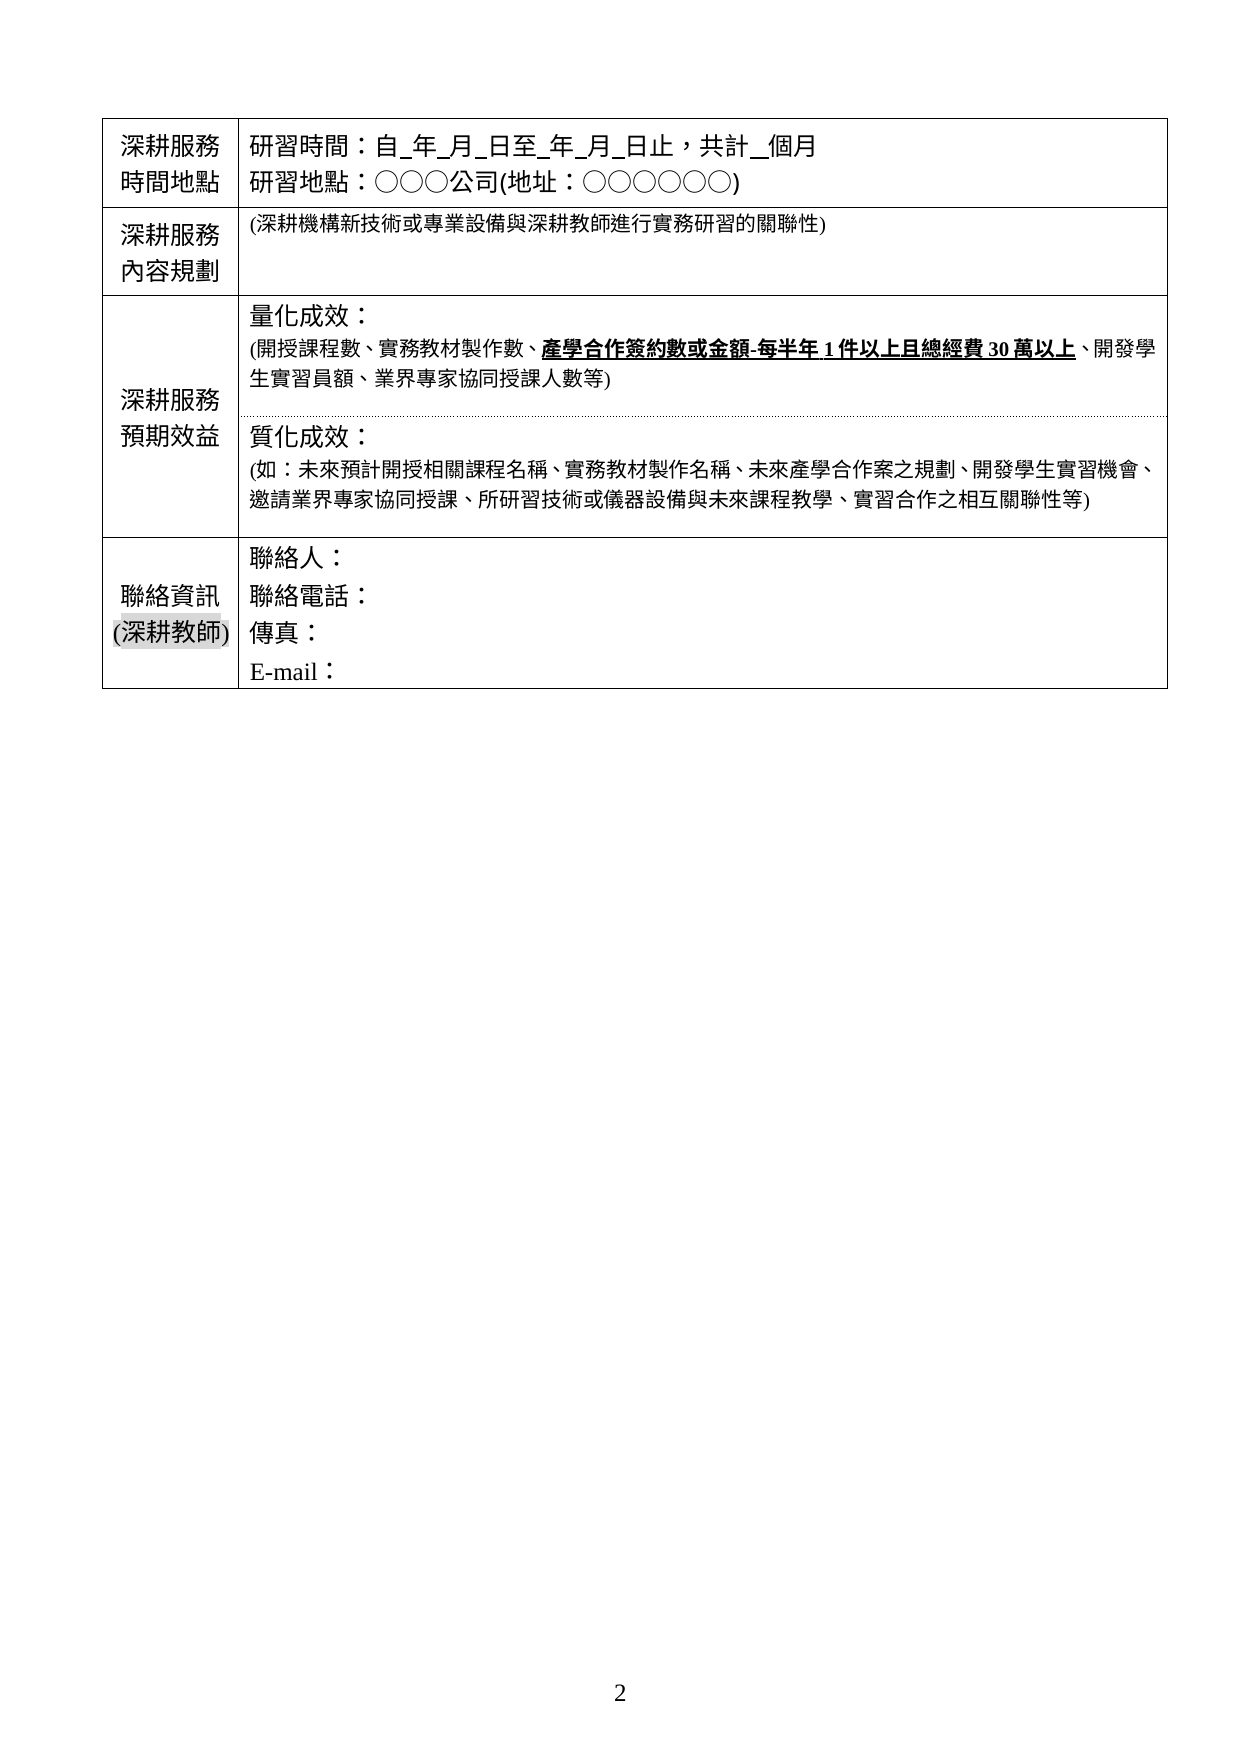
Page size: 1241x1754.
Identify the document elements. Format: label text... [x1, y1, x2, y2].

table_cell 量化成效： (開授課程數、實務教材製作數、產學合作簽約數或金額-每半年1件以上且總經費30萬以上、開發學生實習員額、業界專家協同授課人數等) [239, 296, 1167, 416]
table_cell 聯絡資訊 (深耕教師) [103, 538, 238, 688]
table_cell 聯絡人： 聯絡電話： 傳真： E-mail： [239, 538, 1167, 688]
table_cell 深耕服務內容規劃 [103, 208, 238, 295]
table_cell (深耕機構新技術或專業設備與深耕教師進行實務研習的關聯性) [239, 208, 1167, 295]
table_cell 質化成效： (如：未來預計開授相關課程名稱、實務教材製作名稱、未來產學合作案之規劃、開發學生實習機會、邀請業界專家協同授課、所研習技術或儀器設備與未來課程教學、實習合作之相互關聯性等) [239, 416, 1167, 537]
table_cell 深耕服務時間地點 [103, 119, 238, 207]
table_cell 研習時間：自 年 月 日至 年 月 日止，共計 個月 研習地點：○○○公司(地址：○○○○○○) [239, 119, 1167, 207]
table_cell 深耕服務預期效益 [103, 296, 238, 537]
